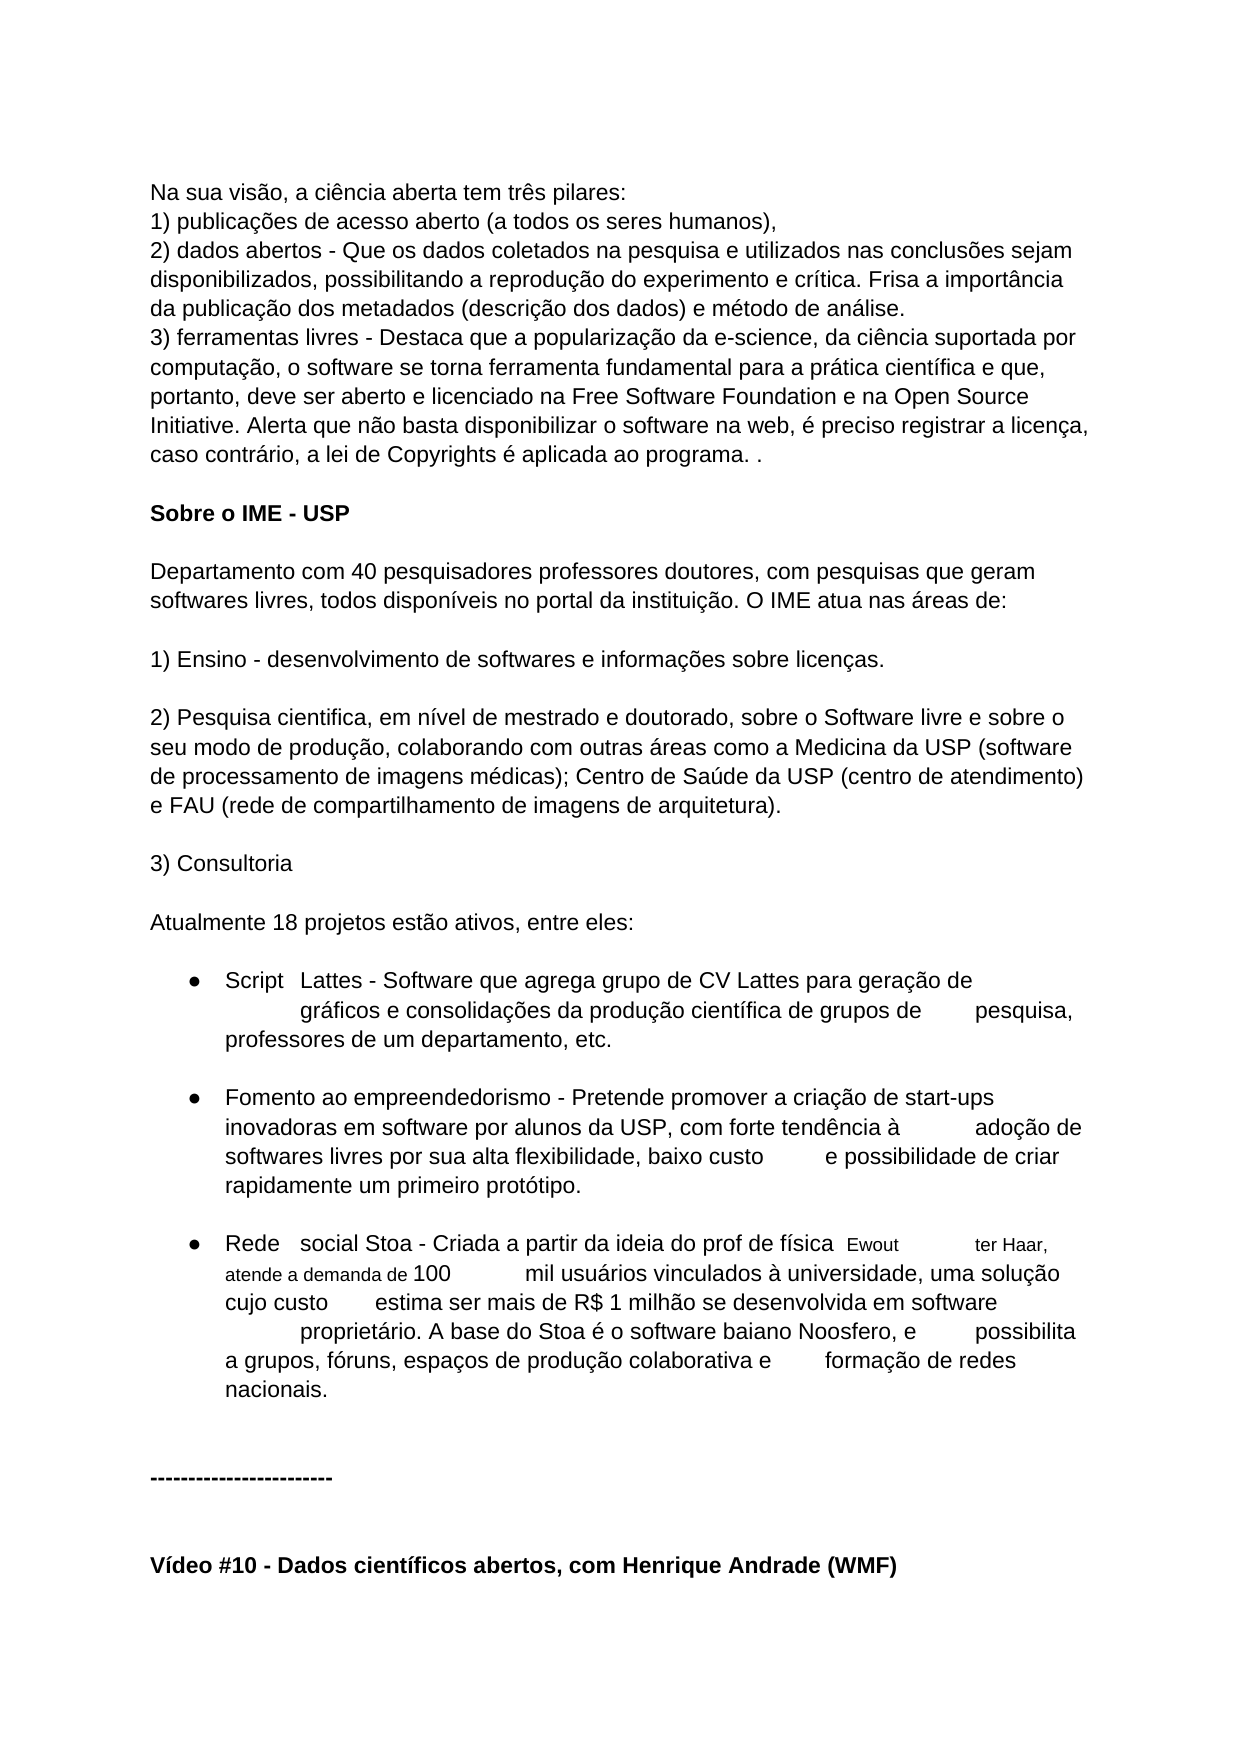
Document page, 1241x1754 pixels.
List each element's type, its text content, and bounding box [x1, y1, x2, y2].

text 3) Consultoria [150, 851, 1090, 877]
text Departamento com 40 pesquisadores professores doutores, com pesquisas que geram softwares livres, todos disponíveis no portal da instituição. O IME atua nas áreas de: [150, 559, 1090, 613]
text Atualmente 18 projetos estão ativos, entre eles: [150, 909, 1090, 935]
text 2) Pesquisa cientifica, em nível de mestrado e doutorado, sobre o Software livre e sobre o seu modo de produção, colaborando com outras áreas como a Medicina da USP (software de processamento de imagens médicas); Centro de Saúde da USP (centro de atendimento) e FAU (rede de compartilhamento de imagens de arquitetura). [150, 705, 1090, 818]
text Vídeo #10 - Dados científicos abertos, com Henrique Andrade (WMF) [150, 1553, 1090, 1578]
text 1) publicações de acesso aberto (a todos os seres humanos), [150, 208, 1090, 234]
list Fomento ao empreendedorismo - Pretende promover a criação de start-ups inovadoras em software por alunos da USP, com forte tendência à adoção de softwares livres por sua alta flexibilidade, baixo custo e possibilidade de criar rapidamente um primeiro protótipo. [187, 1085, 1090, 1198]
text Na sua visão, a ciência aberta tem três pilares: [150, 179, 1090, 205]
list Script Lattes - Software que agrega grupo de CV Lattes para geração de gráficos e consolidações da produção científica de grupos de pesquisa, professores de um departamento, etc. [187, 968, 1090, 1052]
text 3) ferramentas livres - Destaca que a popularização da e-science, da ciência suportada por computação, o software se torna ferramenta fundamental para a prática científica e que, portanto, deve ser aberto e licenciado na Free Software Foundation e na Open Source Initiative. Alerta que não basta disponibilizar o software na web, é preciso registrar a licença, caso contrário, a lei de Copyrights é aplicada ao programa. . [150, 325, 1090, 467]
text Sobre o IME - USP [150, 500, 1090, 526]
text ------------------------ [150, 1465, 1090, 1490]
list Rede social Stoa - Criada a partir da ideia do prof de física Ewout ter Haar, atende a demanda de 100 mil usuários vinculados à universidade, uma solução cujo custo estima ser mais de R$ 1 milhão se desenvolvida em software proprietário. A base do Stoa é o software baiano Noosfero, e possibilita a grupos, fóruns, espaços de produção colaborativa e formação de redes nacionais. [187, 1231, 1090, 1402]
text 1) Ensino - desenvolvimento de softwares e informações sobre licenças. [150, 646, 1090, 672]
text 2) dados abertos - Que os dados coletados na pesquisa e utilizados nas conclusões sejam disponibilizados, possibilitando a reprodução do experimento e crítica. Frisa a importância da publicação dos metadados (descrição dos dados) e método de análise. [150, 237, 1090, 321]
